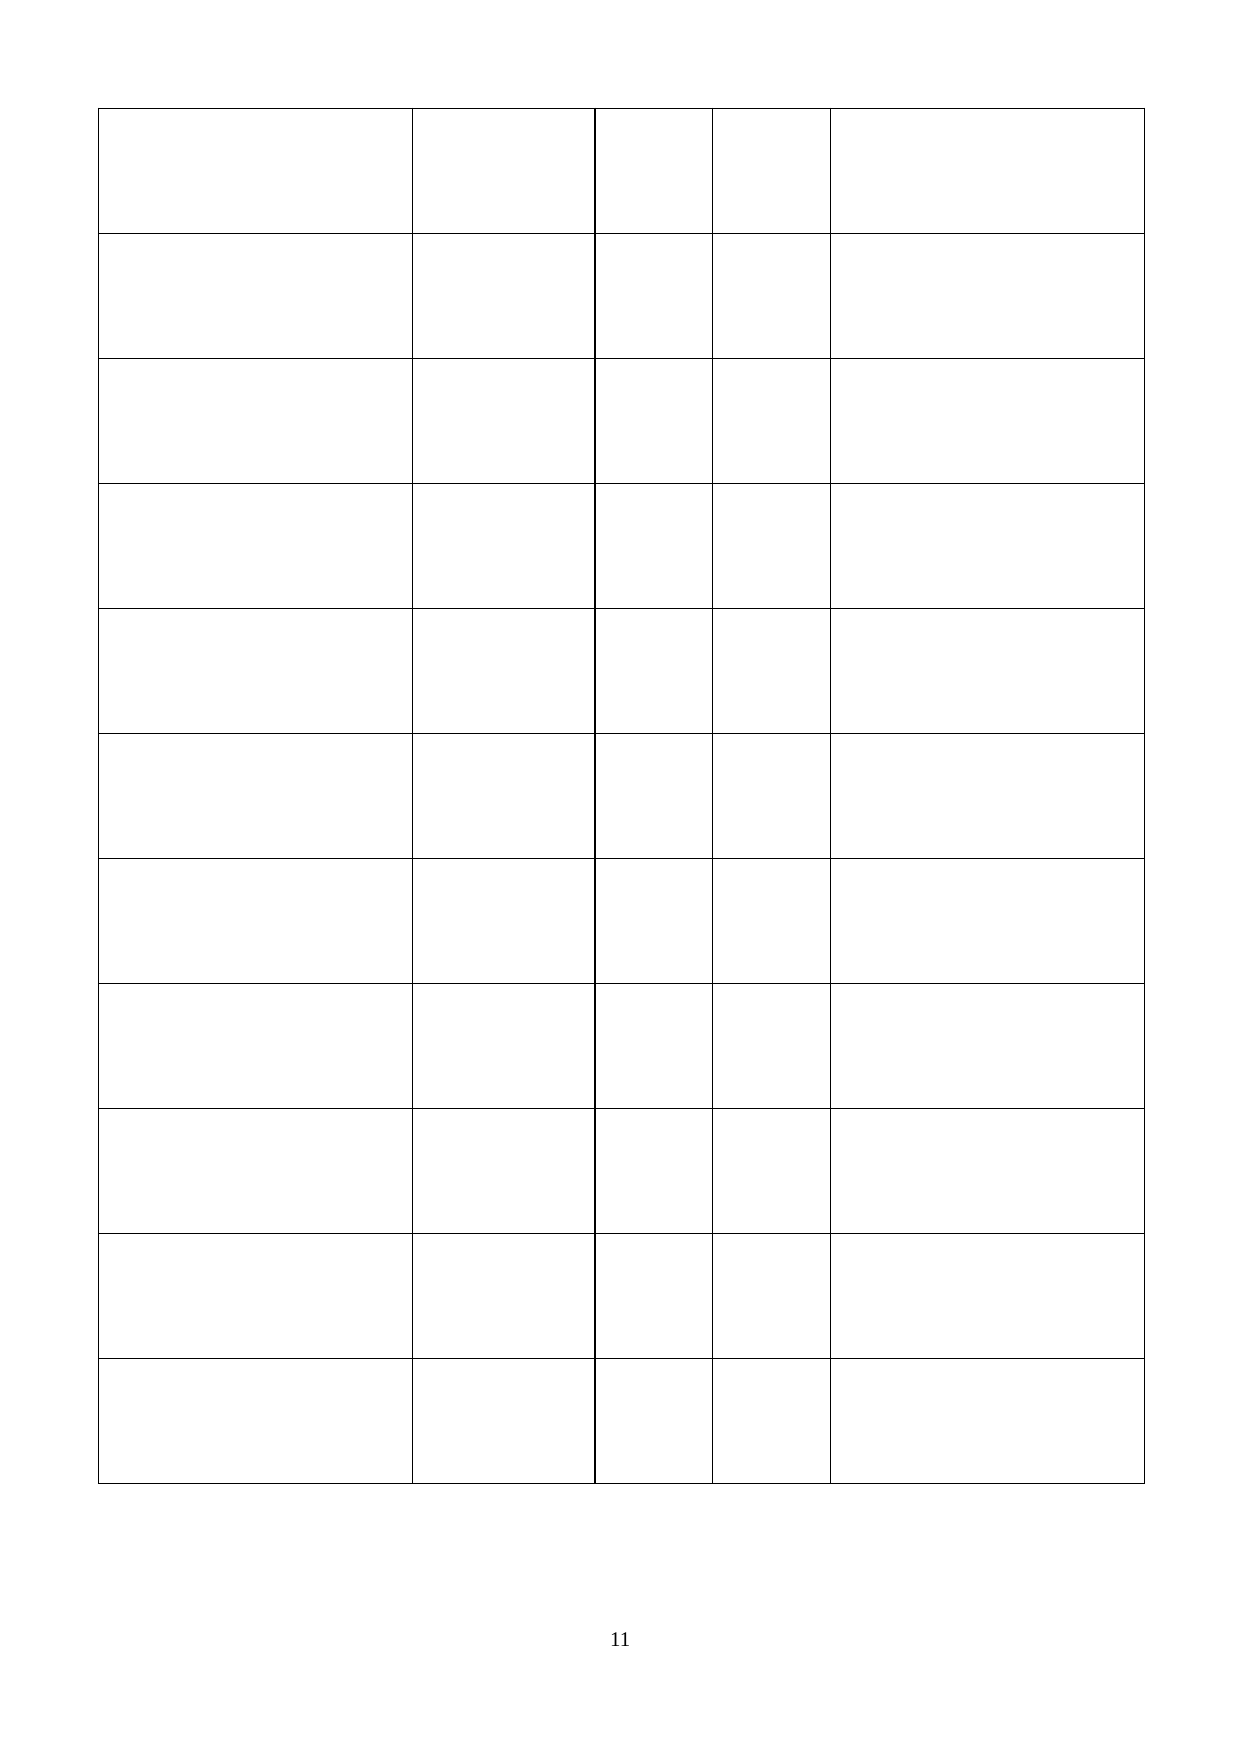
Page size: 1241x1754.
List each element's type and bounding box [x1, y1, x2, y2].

table_cell [413, 234, 594, 358]
table_cell [831, 1109, 1144, 1233]
table_cell [713, 859, 830, 983]
table_cell [596, 484, 712, 608]
table_cell [713, 234, 830, 358]
table_cell [596, 734, 712, 858]
table_cell [99, 609, 412, 733]
table_cell [596, 359, 712, 483]
table_cell [413, 1359, 594, 1483]
table_cell [99, 1234, 412, 1358]
table_cell [831, 1359, 1144, 1483]
table_cell [831, 1234, 1144, 1358]
table_cell [831, 484, 1144, 608]
table_cell [596, 1109, 712, 1233]
table_cell [713, 109, 830, 233]
table_cell [831, 109, 1144, 233]
table_cell [99, 109, 412, 233]
table_cell [713, 1109, 830, 1233]
table_cell [596, 1234, 712, 1358]
table_cell [596, 859, 712, 983]
table_cell [596, 609, 712, 733]
table_cell [413, 734, 594, 858]
table_cell [713, 609, 830, 733]
table_cell [99, 234, 412, 358]
table_cell [713, 1359, 830, 1483]
table_cell [99, 984, 412, 1108]
table_cell [99, 859, 412, 983]
table_cell [596, 1359, 712, 1483]
table_cell [99, 734, 412, 858]
table_cell [596, 984, 712, 1108]
table_cell [99, 1109, 412, 1233]
table_cell [831, 734, 1144, 858]
table_cell [831, 609, 1144, 733]
table_cell [596, 234, 712, 358]
table_cell [831, 359, 1144, 483]
table_cell [413, 859, 594, 983]
table_cell [713, 1234, 830, 1358]
table_cell [413, 359, 594, 483]
table_cell [413, 1109, 594, 1233]
table_cell [713, 734, 830, 858]
table_cell [831, 234, 1144, 358]
table_cell [413, 109, 594, 233]
table_cell [99, 359, 412, 483]
table_cell [413, 484, 594, 608]
table_cell [713, 359, 830, 483]
table_cell [99, 484, 412, 608]
table_cell [713, 984, 830, 1108]
table_cell [831, 984, 1144, 1108]
table_cell [413, 609, 594, 733]
table_cell [413, 1234, 594, 1358]
table_cell [713, 484, 830, 608]
table_cell [596, 109, 712, 233]
table_cell [831, 859, 1144, 983]
table_cell [413, 984, 594, 1108]
table_cell [99, 1359, 412, 1483]
